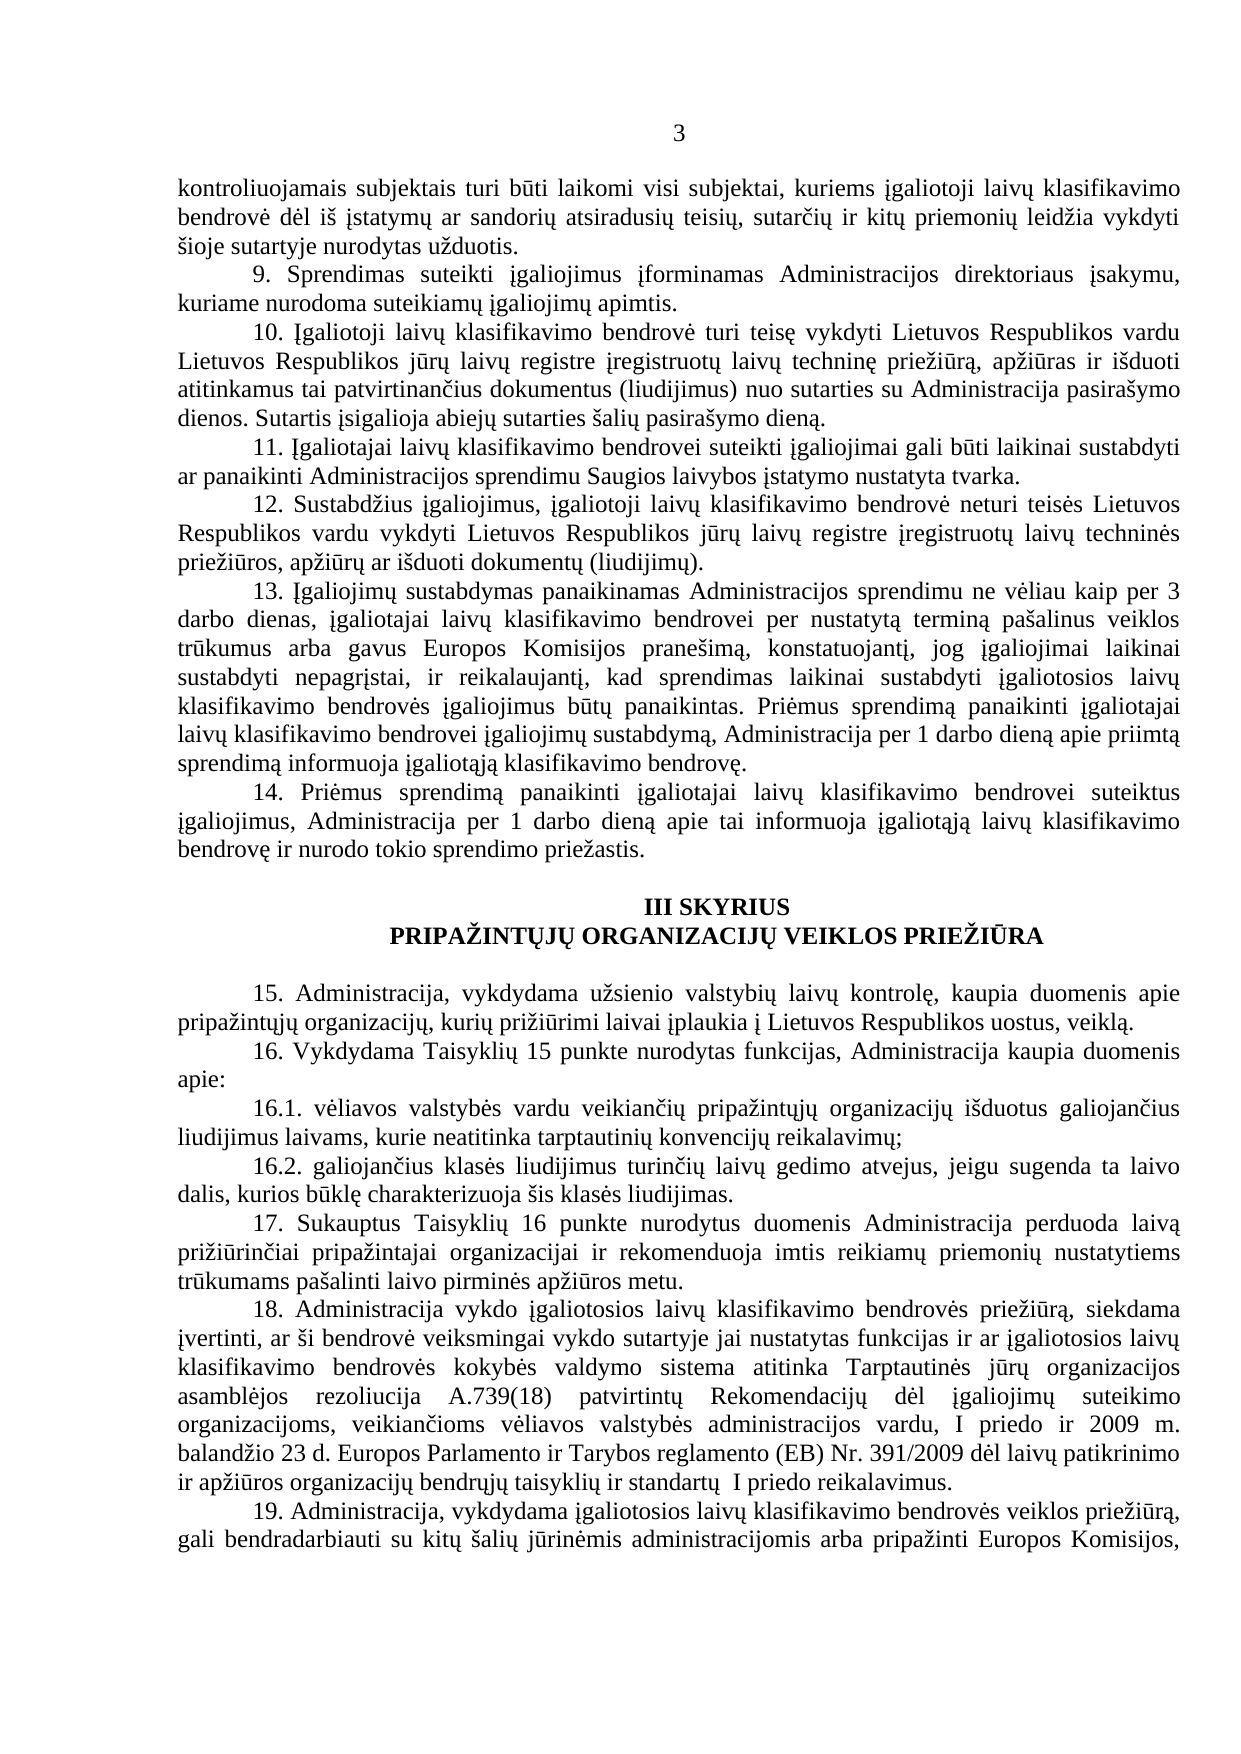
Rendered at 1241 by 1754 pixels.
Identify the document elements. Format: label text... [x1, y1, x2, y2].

text 10. Įgaliotoji laivų klasifikavimo bendrovė turi teisę vykdyti Lietuvos Respublikos vardu Lietuvos Respublikos jūrų laivų registre įregistruotų laivų techninę priežiūrą, apžiūras ir išduoti atitinkamus tai patvirtinančius dokumentus (liudijimus) nuo sutarties su Administracija pasirašymo dienos. Sutartis įsigalioja abiejų sutarties šalių pasirašymo dieną. [177, 317, 1181, 432]
text kontroliuojamais subjektais turi būti laikomi visi subjektai, kuriems įgaliotoji laivų klasifikavimo bendrovė dėl iš įstatymų ar sandorių atsiradusių teisių, sutarčių ir kitų priemonių leidžia vykdyti šioje sutartyje nurodytas užduotis. [177, 173, 1181, 259]
text 12. Sustabdžius įgaliojimus, įgaliotoji laivų klasifikavimo bendrovė neturi teisės Lietuvos Respublikos vardu vykdyti Lietuvos Respublikos jūrų laivų registre įregistruotų laivų techninės priežiūros, apžiūrų ar išduoti dokumentų (liudijimų). [177, 489, 1181, 576]
text 15. Administracija, vykdydama užsienio valstybių laivų kontrolę, kaupia duomenis apie pripažintųjų organizacijų, kurių prižiūrimi laivai įplaukia į Lietuvos Respublikos uostus, veiklą. [177, 978, 1181, 1036]
text 16. Vykdydama Taisyklių 15 punkte nurodytas funkcijas, Administracija kaupia duomenis apie: [177, 1036, 1181, 1093]
text 14. Priėmus sprendimą panaikinti įgaliotajai laivų klasifikavimo bendrovei suteiktus įgaliojimus, Administracija per 1 darbo dieną apie tai informuoja įgaliotąją laivų klasifikavimo bendrovę ir nurodo tokio sprendimo priežastis. [177, 777, 1181, 863]
text 16.1. vėliavos valstybės vardu veikiančių pripažintųjų organizacijų išduotus galiojančius liudijimus laivams, kurie neatitinka tarptautinių konvencijų reikalavimų; [177, 1093, 1181, 1151]
text III SKYRIUS [177, 892, 1181, 921]
text 18. Administracija vykdo įgaliotosios laivų klasifikavimo bendrovės priežiūrą, siekdama įvertinti, ar ši bendrovė veiksmingai vykdo sutartyje jai nustatytas funkcijas ir ar įgaliotosios laivų klasifikavimo bendrovės kokybės valdymo sistema atitinka Tarptautinės jūrų organizacijos asamblėjos rezoliucija A.739(18) patvirtintų Rekomendacijų dėl įgaliojimų suteikimo organizacijoms, veikiančioms vėliavos valstybės administracijos vardu, I priedo ir 2009 m. balandžio 23 d. Europos Parlamento ir Tarybos reglamento (EB) Nr. 391/2009 dėl laivų patikrinimo ir apžiūros organizacijų bendrųjų taisyklių ir standartų I priedo reikalavimus. [177, 1294, 1181, 1496]
text PRIPAŽINTŲJŲ ORGANIZACIJŲ VEIKLOS PRIEŽIŪRA [177, 921, 1181, 949]
text 19. Administracija, vykdydama įgaliotosios laivų klasifikavimo bendrovės veiklos priežiūrą, gali bendradarbiauti su kitų šalių jūrinėmis administracijomis arba pripažinti Europos Komisijos, [177, 1496, 1181, 1553]
text 11. Įgaliotajai laivų klasifikavimo bendrovei suteikti įgaliojimai gali būti laikinai sustabdyti ar panaikinti Administracijos sprendimu Saugios laivybos įstatymo nustatyta tvarka. [177, 432, 1181, 489]
text 13. Įgaliojimų sustabdymas panaikinamas Administracijos sprendimu ne vėliau kaip per 3 darbo dienas, įgaliotajai laivų klasifikavimo bendrovei per nustatytą terminą pašalinus veiklos trūkumus arba gavus Europos Komisijos pranešimą, konstatuojantį, jog įgaliojimai laikinai sustabdyti nepagrįstai, ir reikalaujantį, kad sprendimas laikinai sustabdyti įgaliotosios laivų klasifikavimo bendrovės įgaliojimus būtų panaikintas. Priėmus sprendimą panaikinti įgaliotajai laivų klasifikavimo bendrovei įgaliojimų sustabdymą, Administracija per 1 darbo dieną apie priimtą sprendimą informuoja įgaliotąją klasifikavimo bendrovę. [177, 576, 1181, 777]
text 16.2. galiojančius klasės liudijimus turinčių laivų gedimo atvejus, jeigu sugenda ta laivo dalis, kurios būklę charakterizuoja šis klasės liudijimas. [177, 1151, 1181, 1208]
text 9. Sprendimas suteikti įgaliojimus įforminamas Administracijos direktoriaus įsakymu, kuriame nurodoma suteikiamų įgaliojimų apimtis. [177, 259, 1181, 317]
text 17. Sukauptus Taisyklių 16 punkte nurodytus duomenis Administracija perduoda laivą prižiūrinčiai pripažintajai organizacijai ir rekomenduoja imtis reikiamų priemonių nustatytiems trūkumams pašalinti laivo pirminės apžiūros metu. [177, 1208, 1181, 1294]
